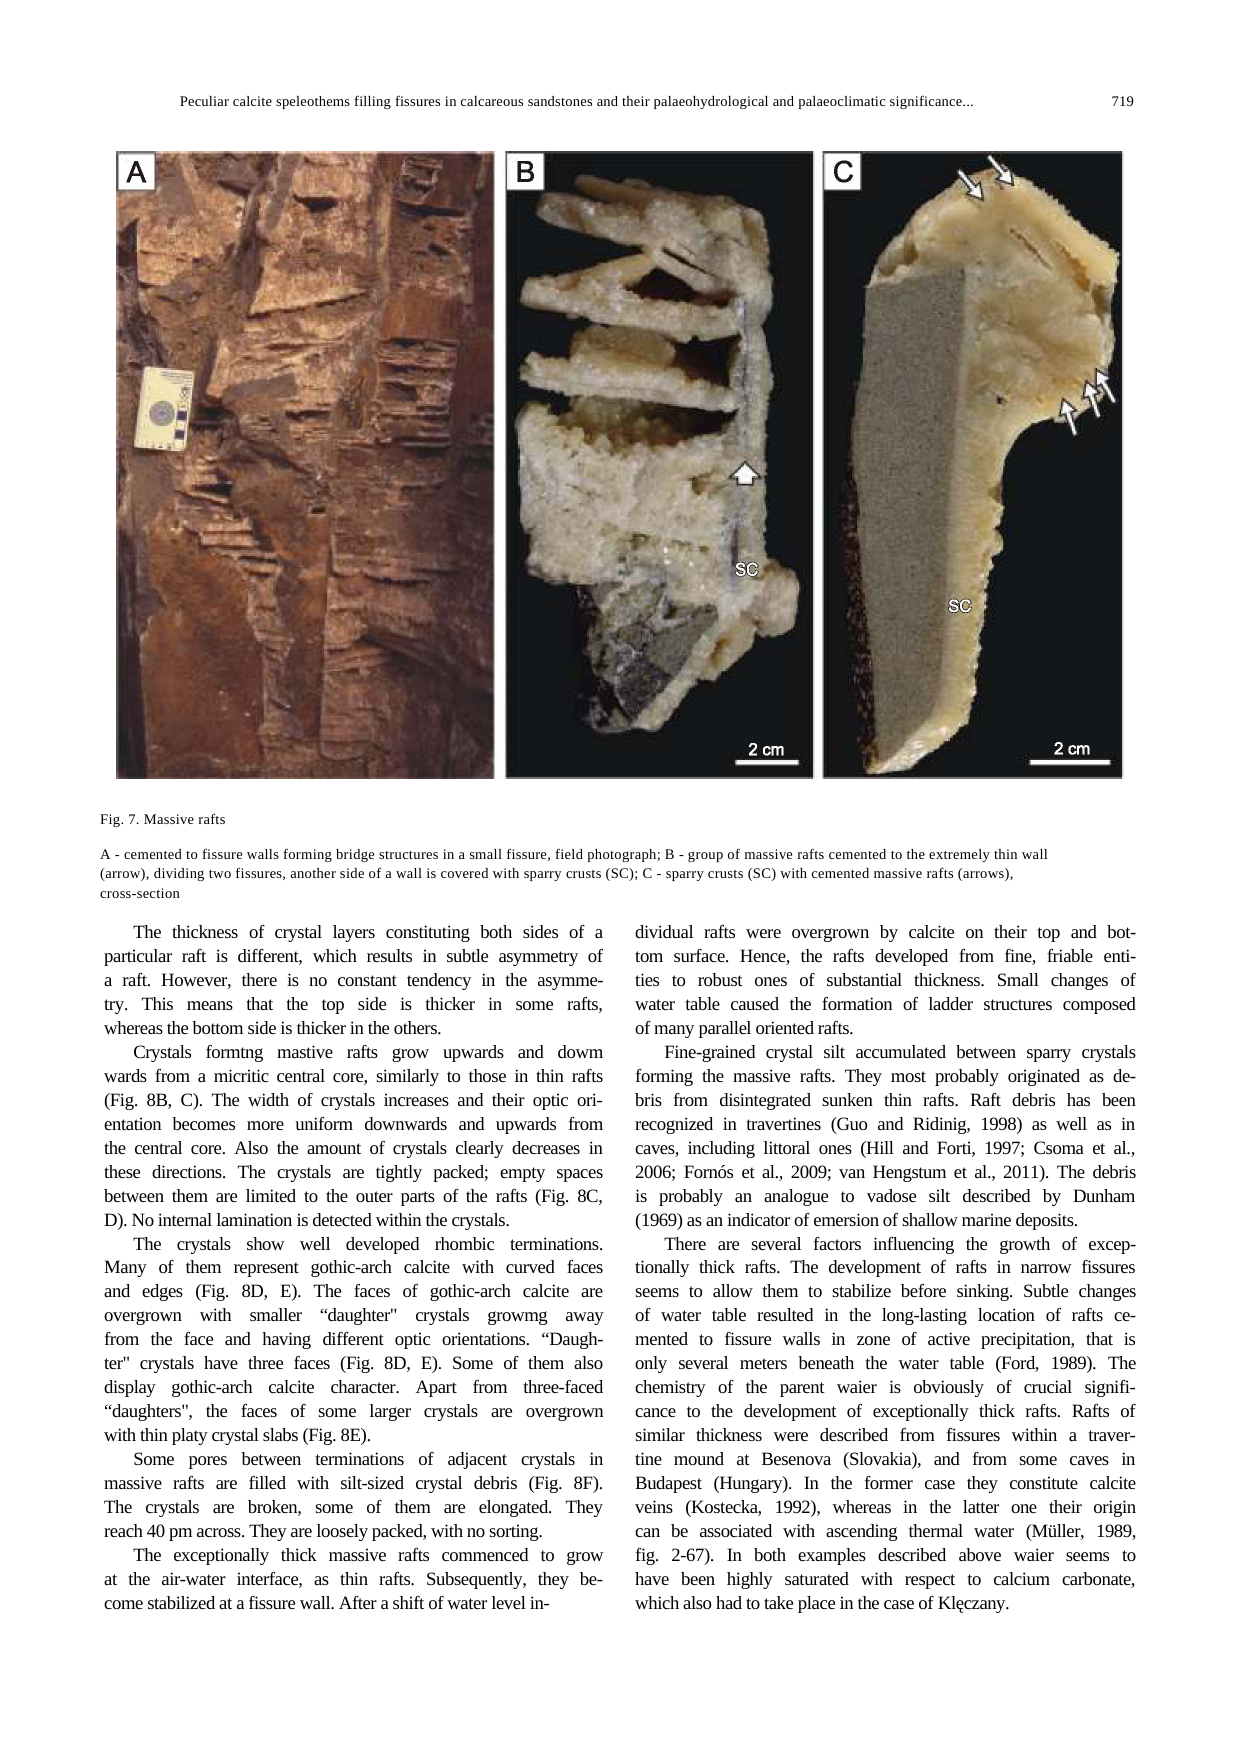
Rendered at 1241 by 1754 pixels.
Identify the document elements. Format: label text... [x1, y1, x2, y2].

text Some pores between terminations of adjacent crystals in massive rafts are filled with silt-sized crystal debris (Fig. 8F). The crystals are broken, some of them are elongated. They reach 40 pm across. They are loosely packed, with no sorting. [104, 1446, 604, 1542]
text The exceptionally thick massive rafts commenced to grow at the air-water interface, as thin rafts. Subsequently, they be- come stabilized at a fissure wall. After a shift of water level in- [104, 1542, 604, 1614]
text dividual rafts were overgrown by calcite on their top and bot- tom surface. Hence, the rafts developed from fine, friable enti- ties to robust ones of substantial thickness. Small changes of water table caused the formation of ladder structures composed of many parallel oriented rafts. [635, 919, 1136, 1039]
text Fine-grained crystal silt accumulated between sparry crystals forming the massive rafts. They most probably originated as de- bris from disintegrated sunken thin rafts. Raft debris has been recognized in travertines (Guo and Ridinig, 1998) as well as in caves, including littoral ones (Hill and Forti, 1997; Csoma et al., 2006; Fornós et al., 2009; van Hengstum et al., 2011). The debris is probably an analogue to vadose silt described by Dunham (1969) as an indicator of emersion of shallow marine deposits. [635, 1039, 1136, 1231]
text A - cemented to fissure walls forming bridge structures in a small fissure, field photograph; B - group of massive rafts cemented to the extremely thin wall (arrow), dividing two fissures, another side of a wall is covered with sparry crusts (SC); C - sparry crusts (SC) with cemented massive rafts (arrows), cross-section [100, 844, 1138, 902]
text The thickness of crystal layers constituting both sides of a particular raft is different, which results in subtle asymmetry of a raft. However, there is no constant tendency in the asymme- try. This means that the top side is thicker in some rafts, whereas the bottom side is thicker in the others. [104, 919, 604, 1039]
text Peculiar calcite speleothems filling fissures in calcareous sandstones and their palaeohydrological and palaeoclimatic significance... 719 [179, 94, 1134, 109]
text Fig. 7. Massive rafts [100, 812, 1138, 827]
text The crystals show well developed rhombic terminations. Many of them represent gothic-arch calcite with curved faces and edges (Fig. 8D, E). The faces of gothic-arch calcite are overgrown with smaller “daughter" crystals growmg away from the face and having different optic orientations. “Daugh- ter" crystals have three faces (Fig. 8D, E). Some of them also display gothic-arch calcite character. Apart from three-faced “daughters", the faces of some larger crystals are overgrown with thin platy crystal slabs (Fig. 8E). [104, 1231, 604, 1446]
text Crystals formtng mastive rafts grow upwards and dowm wards from a micritic central core, similarly to those in thin rafts (Fig. 8B, C). The width of crystals increases and their optic ori- entation becomes more uniform downwards and upwards from the central core. Also the amount of crystals clearly decreases in these directions. The crystals are tightly packed; empty spaces between them are limited to the outer parts of the rafts (Fig. 8C, D). No internal lamination is detected within the crystals. [104, 1039, 604, 1231]
picture [116, 151, 1124, 779]
text There are several factors influencing the growth of excep- tionally thick rafts. The development of rafts in narrow fissures seems to allow them to stabilize before sinking. Subtle changes of water table resulted in the long-lasting location of rafts ce- mented to fissure walls in zone of active precipitation, that is only several meters beneath the water table (Ford, 1989). The chemistry of the parent waier is obviously of crucial signifi- cance to the development of exceptionally thick rafts. Rafts of similar thickness were described from fissures within a traver- tine mound at Besenova (Slovakia), and from some caves in Budapest (Hungary). In the former case they constitute calcite veins (Kostecka, 1992), whereas in the latter one their origin can be associated with ascending thermal water (Müller, 1989, fig. 2-67). In both examples described above waier seems to have been highly saturated with respect to calcium carbonate, which also had to take place in the case of Klęczany. [635, 1231, 1136, 1614]
